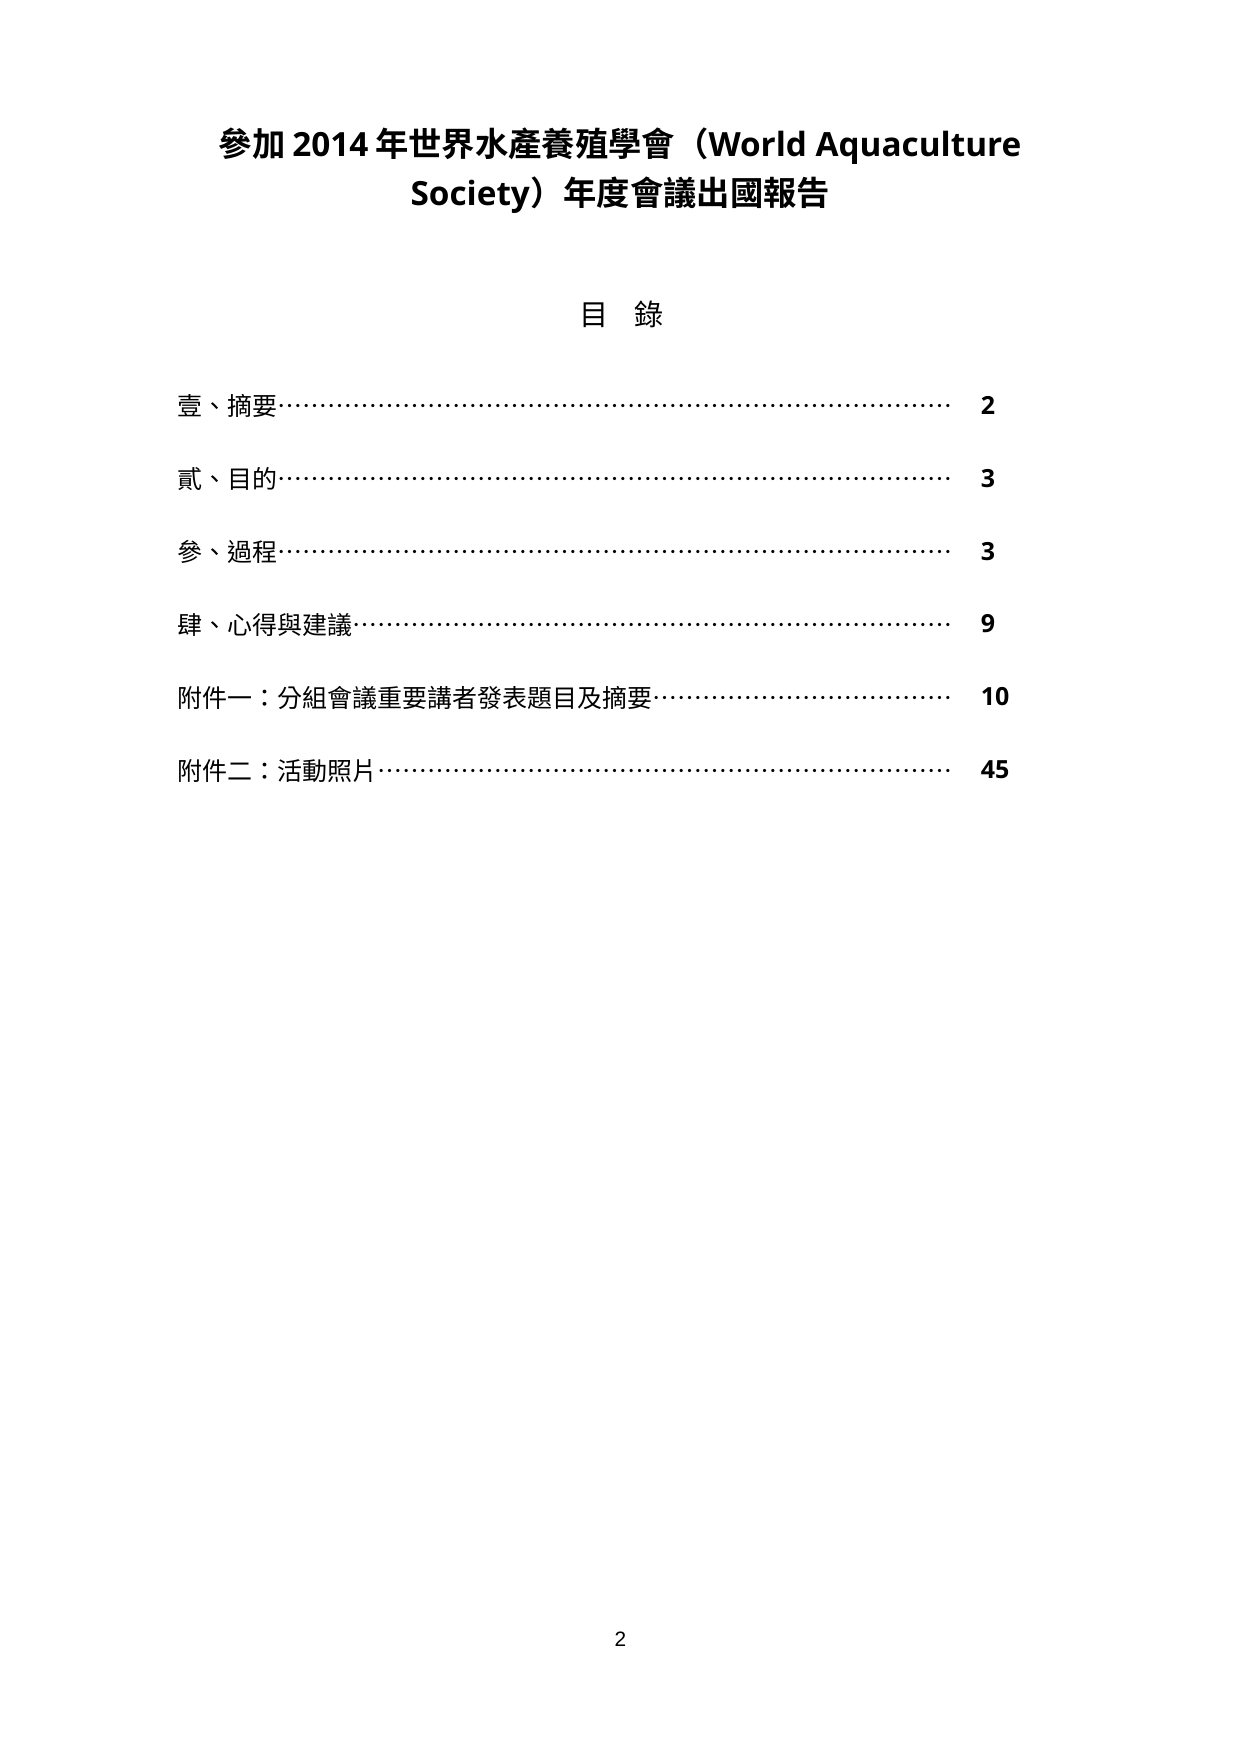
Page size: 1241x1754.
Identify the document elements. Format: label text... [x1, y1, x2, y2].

table_cell 3 [978, 441, 1054, 514]
table_header 壹、摘要……………………………………………………………………… [174, 368, 978, 441]
table_cell 9 [978, 587, 1054, 660]
text 目 錄 [177, 292, 1066, 334]
table_cell 參、過程……………………………………………………………………… [174, 514, 978, 587]
table_cell 附件二：活動照片…………………………………………………………… [174, 733, 978, 806]
table_cell 貳、目的……………………………………………………………………… [174, 441, 978, 514]
table_header 2 [978, 368, 1054, 441]
text 參加2014年世界水產養殖學會（World Aquaculture Society）年度會議出國報告 [177, 118, 1063, 215]
table_cell 附件一：分組會議重要講者發表題目及摘要……………………………… [174, 660, 978, 733]
table_cell 45 [978, 733, 1054, 806]
table_cell 3 [978, 514, 1054, 587]
table_cell 10 [978, 660, 1054, 733]
table_cell 肆、心得與建議……………………………………………………………… [174, 587, 978, 660]
